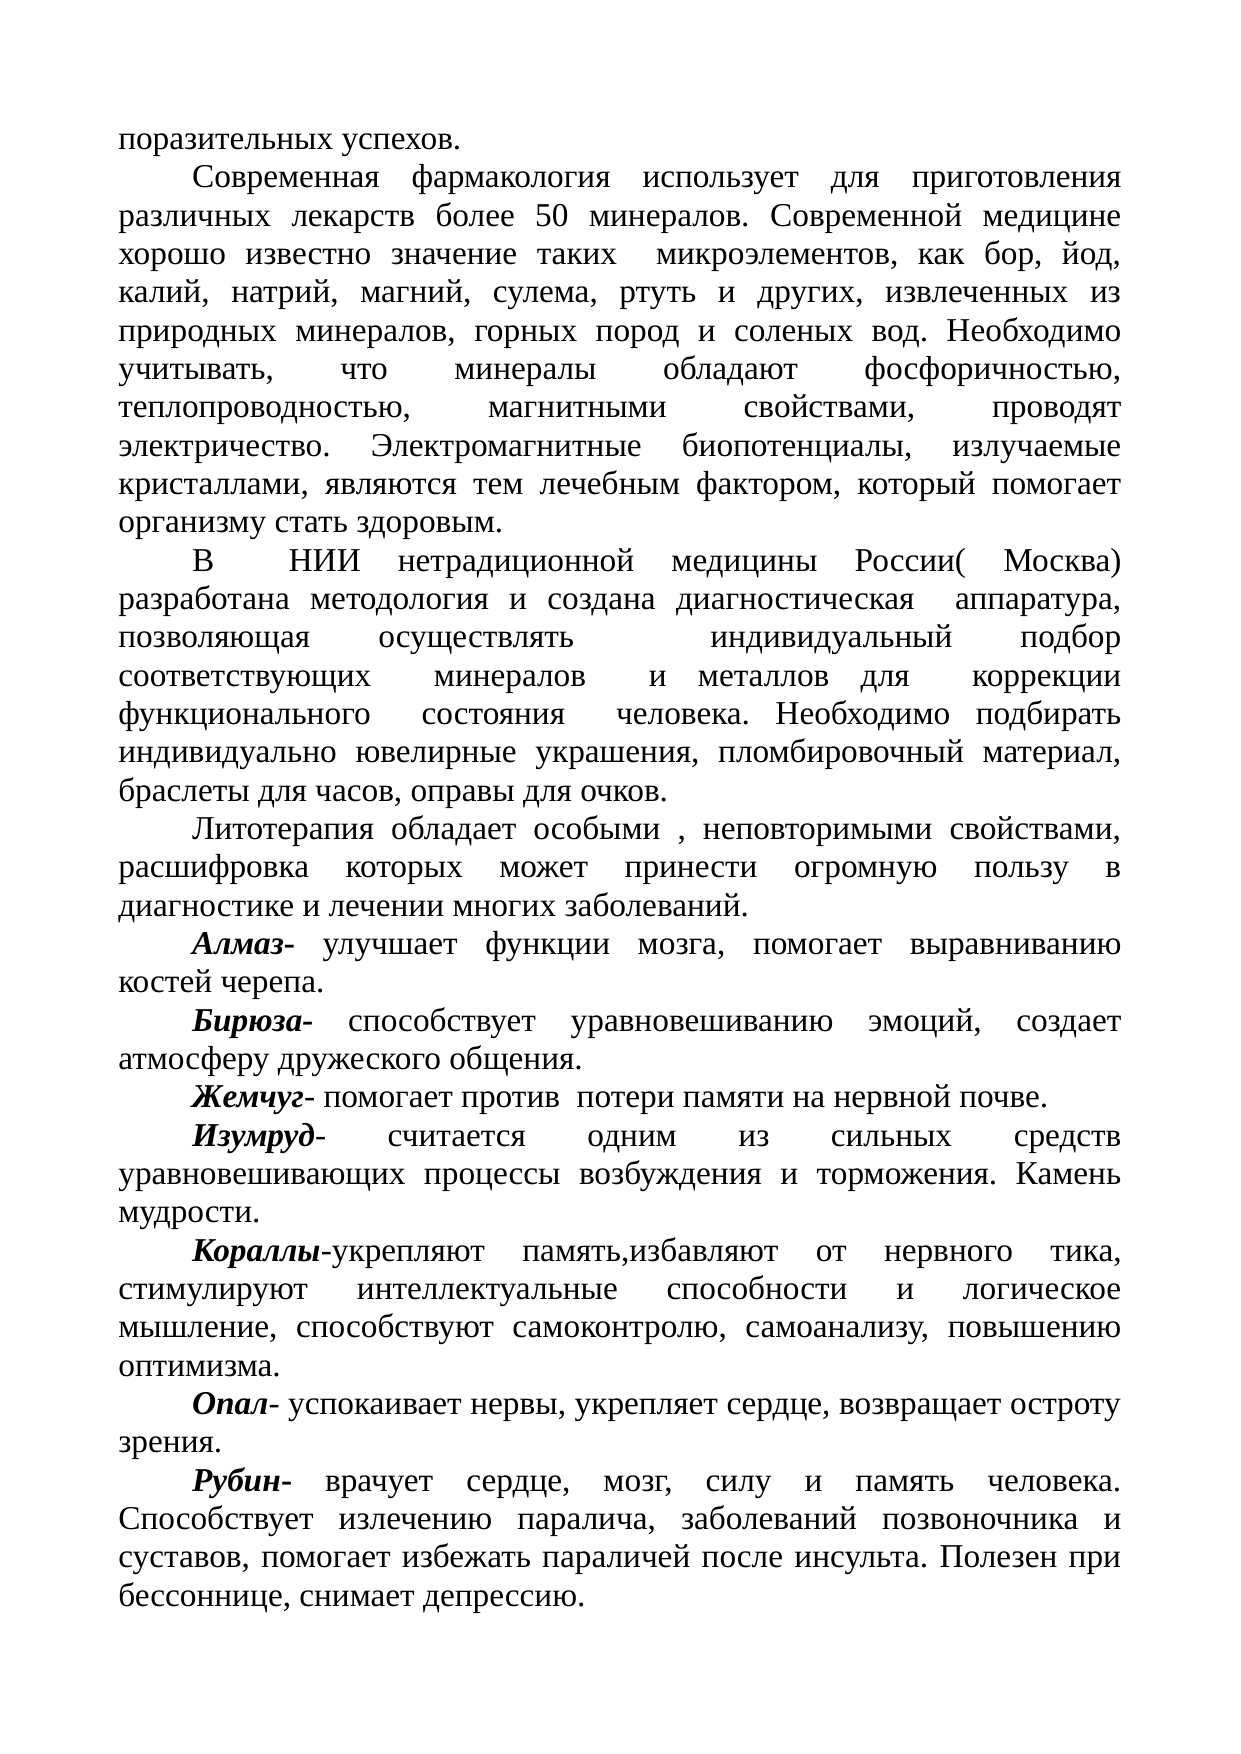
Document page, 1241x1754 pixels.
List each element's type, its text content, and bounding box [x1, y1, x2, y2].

text поразительных успехов. [118, 118, 1122, 156]
text Жемчуг- помогает против потери памяти на нервной почве. [118, 1076, 1122, 1115]
text Бирюза- способствует уравновешиванию эмоций, создает атмосферу дружеского общения. [118, 1000, 1122, 1076]
text Литотерапия обладает особыми , неповторимыми свойствами, расшифровка которых может принести огромную пользу в диагностике и лечении многих заболеваний. [118, 808, 1122, 923]
text Кораллы-укрепляют память,избавляют от нервного тика, стимулируют интеллектуальные способности и логическое мышление, способствуют самоконтролю, самоанализу, повышению оптимизма. [118, 1230, 1122, 1383]
text В НИИ нетрадиционной медицины России( Москва) разработана методология и создана диагностическая аппаратура, позволяющая осуществлять индивидуальный подбор соответствующих минералов и металлов для коррекции функционального состояния человека. Необходимо подбирать индивидуально ювелирные украшения, пломбировочный материал, браслеты для часов, оправы для очков. [118, 540, 1122, 808]
text Опал- успокаивает нервы, укрепляет сердце, возвращает остроту зрения. [118, 1383, 1122, 1460]
text Рубин- врачует сердце, мозг, силу и память человека. Способствует излечению паралича, заболеваний позвоночника и суставов, помогает избежать параличей после инсульта. Полезен при бессоннице, снимает депрессию. [118, 1460, 1122, 1613]
text Изумруд- считается одним из сильных средств уравновешивающих процессы возбуждения и торможения. Камень мудрости. [118, 1115, 1122, 1230]
text Современная фармакология использует для приготовления различных лекарств более 50 минералов. Современной медицине хорошо известно значение таких микроэлементов, как бор, йод, калий, натрий, магний, сулема, ртуть и других, извлеченных из природных минералов, горных пород и соленых вод. Необходимо учитывать, что минералы обладают фосфоричностью, теплопроводностью, магнитными свойствами, проводят электричество. Электромагнитные биопотенциалы, излучаемые кристаллами, являются тем лечебным фактором, который помогает организму стать здоровым. [118, 156, 1122, 540]
text Алмаз- улучшает функции мозга, помогает выравниванию костей черепа. [118, 923, 1122, 1000]
